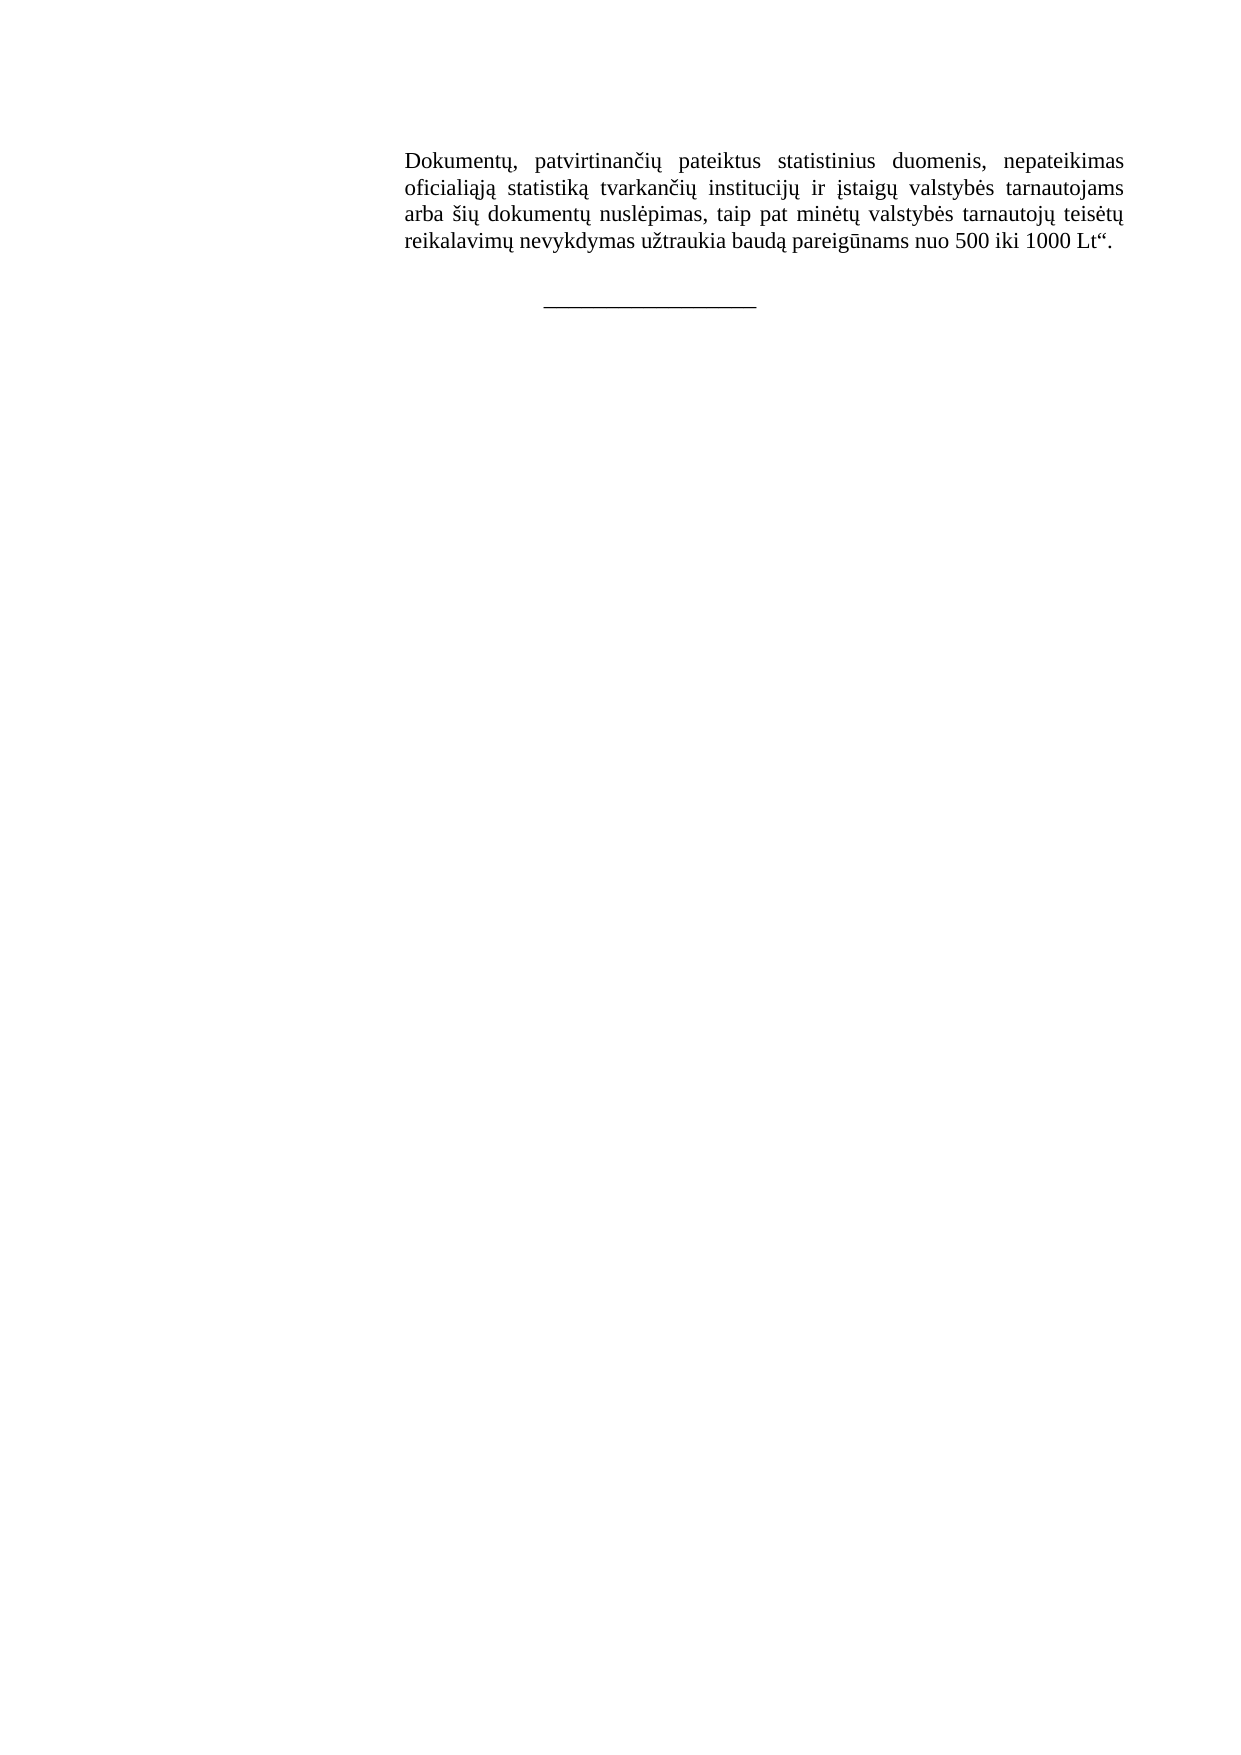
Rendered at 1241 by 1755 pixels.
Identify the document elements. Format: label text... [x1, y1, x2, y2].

text _________________ [177, 282, 1122, 311]
table_cell [181, 148, 400, 253]
